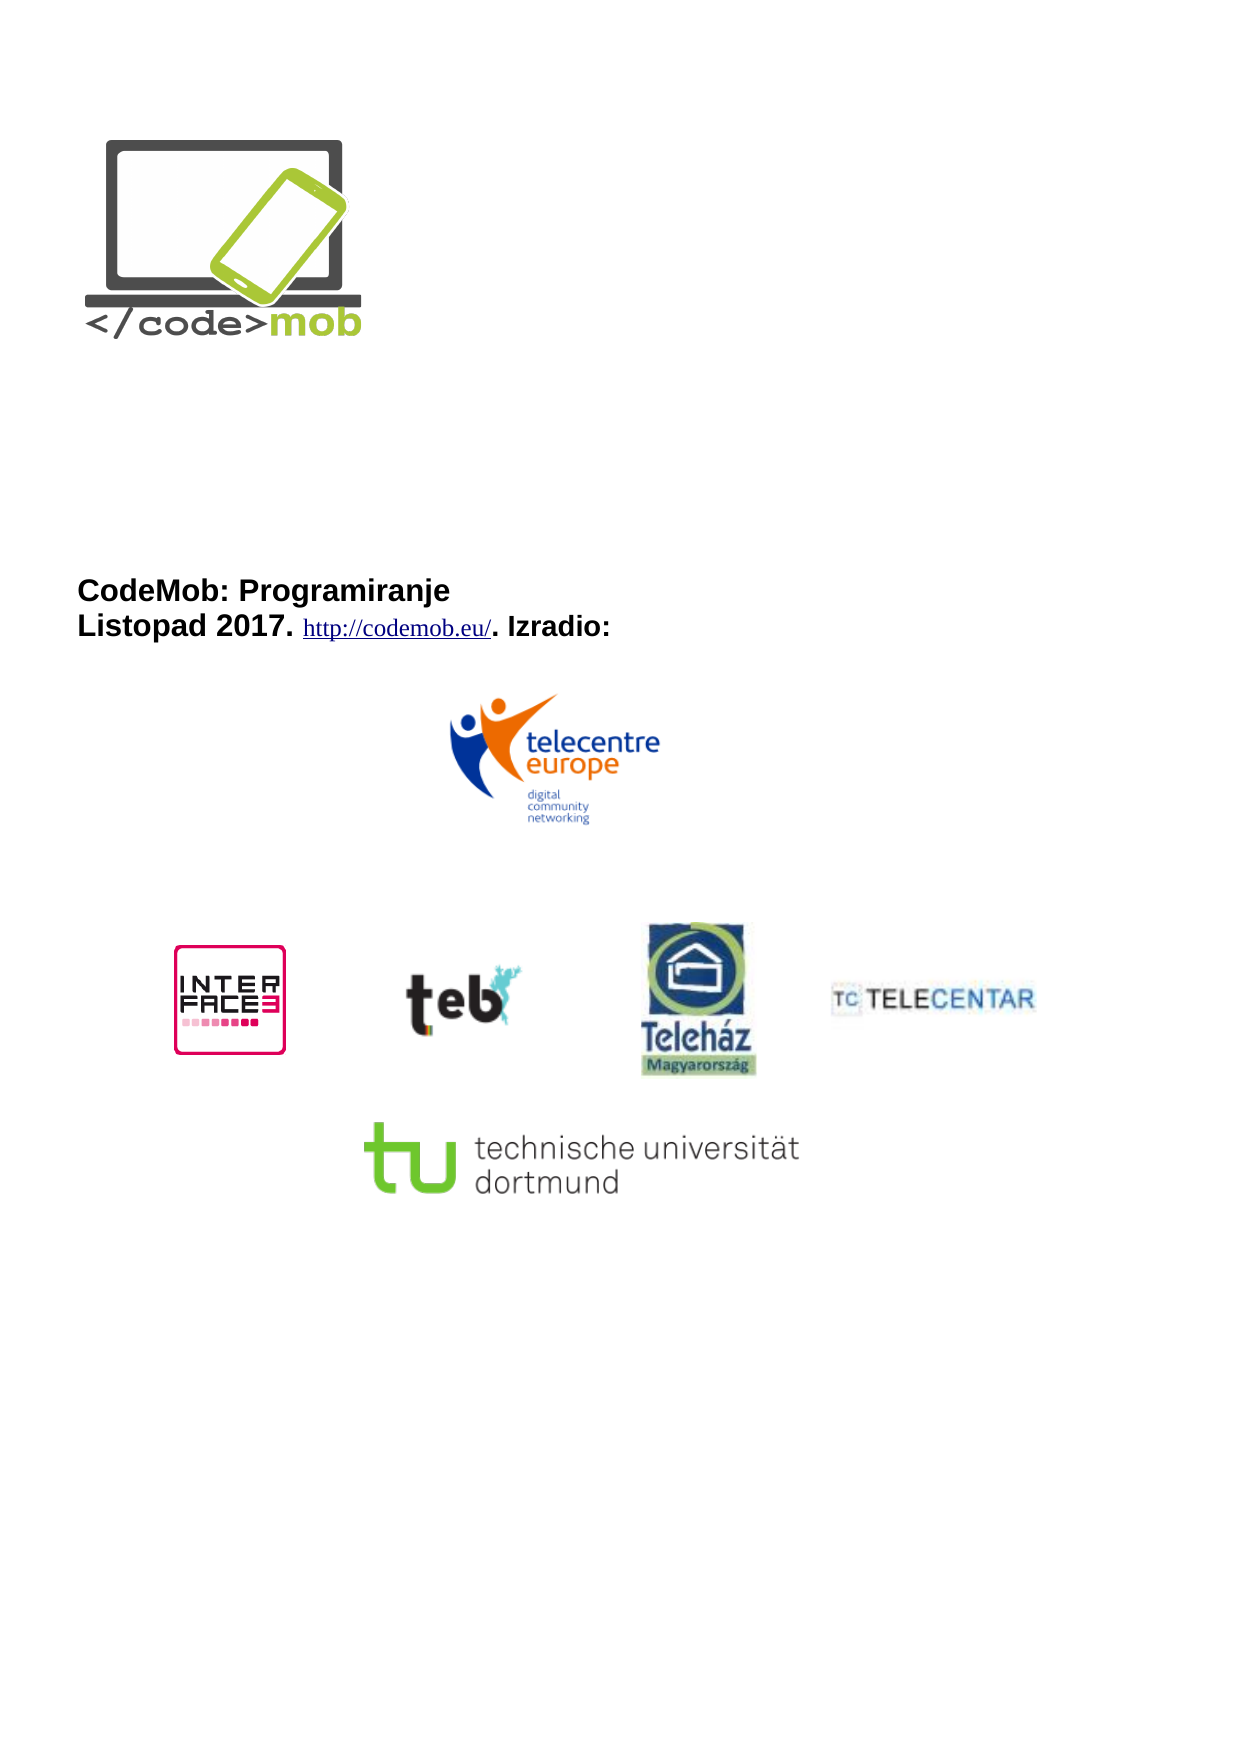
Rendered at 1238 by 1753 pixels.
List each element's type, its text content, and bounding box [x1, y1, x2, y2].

picture [172, 942, 287, 1058]
picture [640, 922, 758, 1079]
picture [386, 922, 543, 1079]
table_header [112, 922, 346, 1078]
table_header [758, 922, 816, 1078]
picture [830, 948, 1037, 1053]
text CodeMob: Programiranje Listopad 2017. http://codemob.eu/. Izradio: [77, 573, 1085, 643]
picture [85, 140, 362, 339]
picture [433, 677, 681, 838]
table_header [816, 922, 1051, 1078]
table_header [543, 922, 581, 1078]
table_header [581, 922, 640, 1078]
table_header [346, 922, 386, 1078]
table_cell [112, 1078, 1051, 1475]
picture [354, 1112, 809, 1203]
